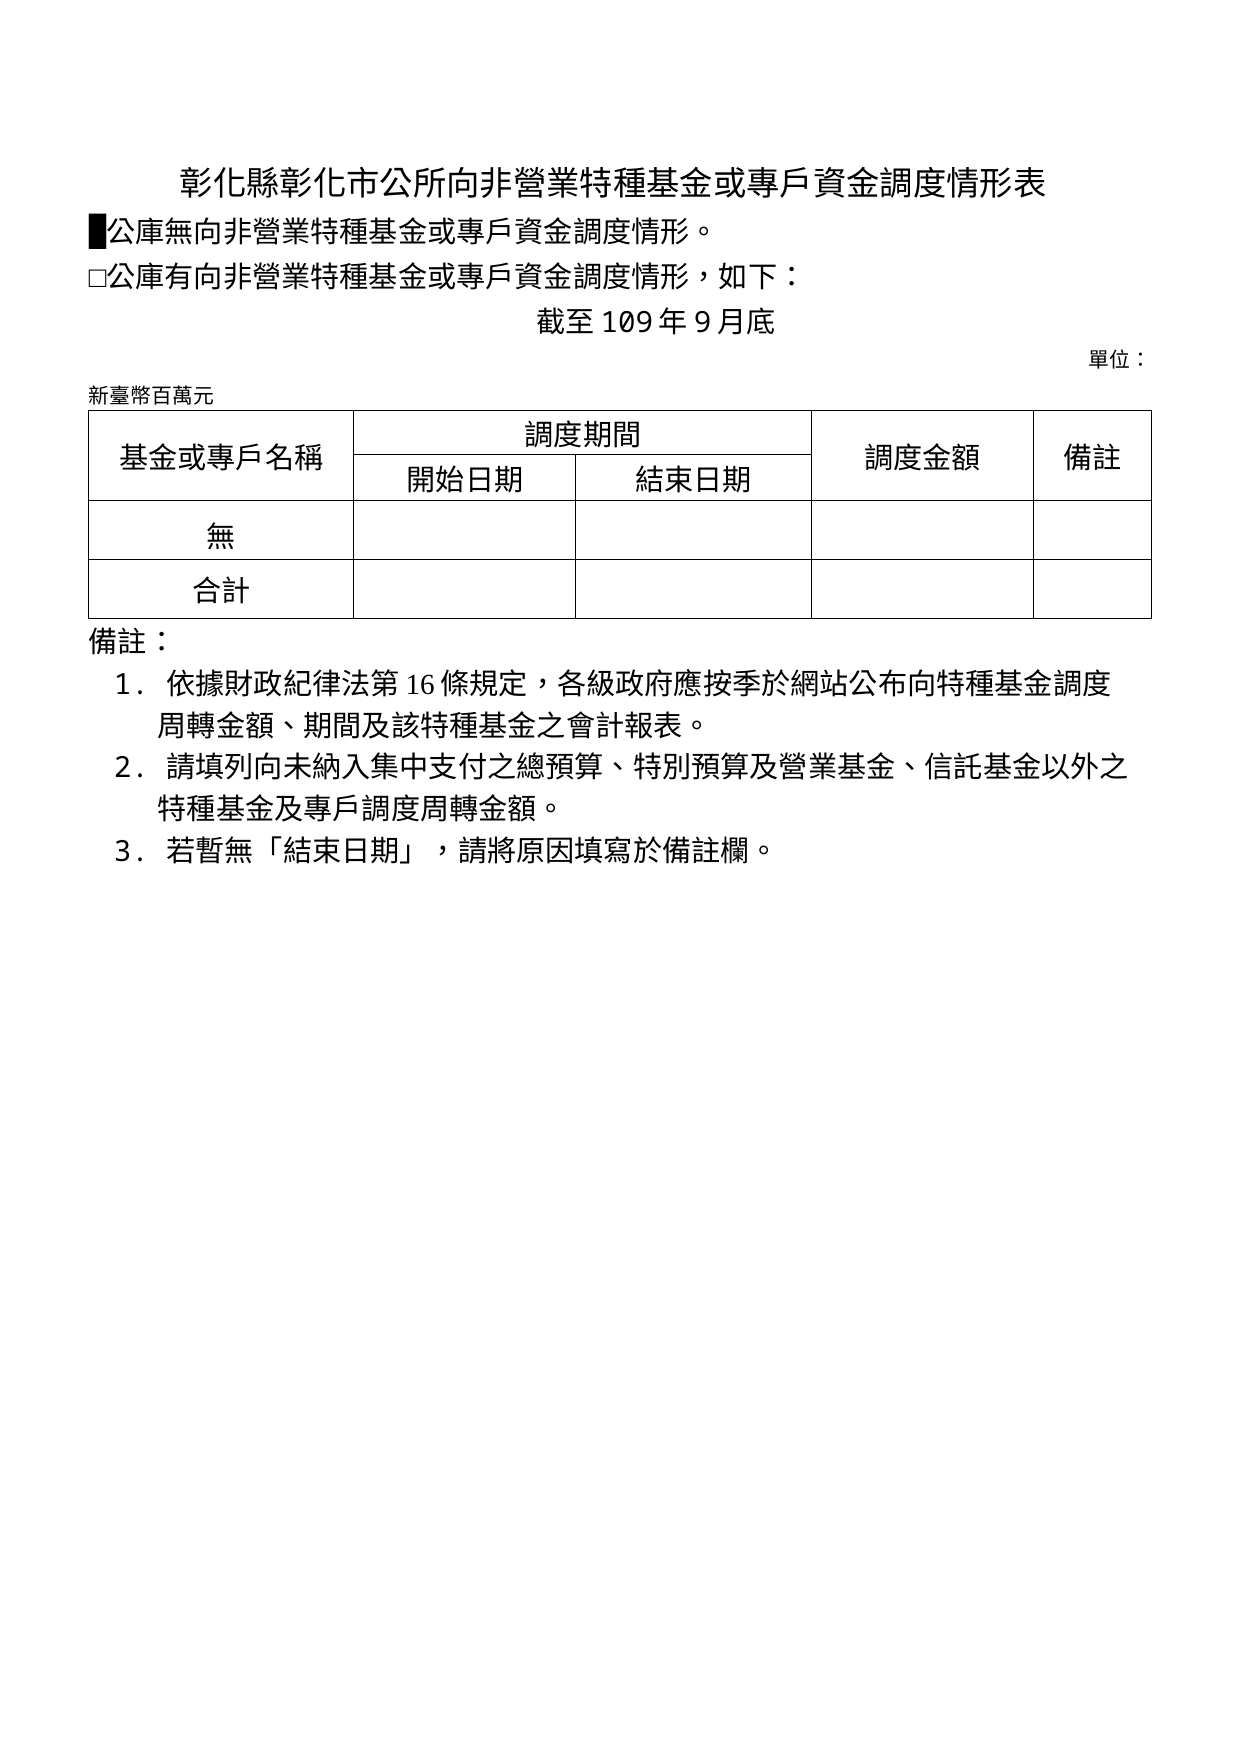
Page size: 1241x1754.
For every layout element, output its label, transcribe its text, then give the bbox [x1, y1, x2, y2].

table_cell 結束日期 [576, 455, 811, 499]
table_cell 合計 [89, 560, 353, 618]
table_cell [354, 501, 575, 559]
table_cell [1034, 501, 1151, 559]
table_header 備註 [1034, 411, 1151, 499]
table_cell [576, 560, 811, 618]
text 1. 依據財政紀律法第16條規定，各級政府應按季於網站公布向特種基金調度周轉金額、期間及該特種基金之會計報表。 [114, 661, 1137, 744]
table_cell [354, 560, 575, 618]
text 彰化縣彰化市公所向非營業特種基金或專戶資金調度情形表 [89, 162, 1137, 204]
table_cell [812, 501, 1033, 559]
table_header 基金或專戶名稱 [89, 411, 353, 499]
text 3. 若暫無「結束日期」，請將原因填寫於備註欄。 [114, 828, 1137, 869]
table_cell 無 [89, 501, 353, 559]
text □公庫有向非營業特種基金或專戶資金調度情形，如下： [89, 259, 1137, 295]
text █公庫無向非營業特種基金或專戶資金調度情形。 [89, 214, 1137, 250]
text 截至109年9月底 [89, 304, 1137, 339]
table_header 調度金額 [812, 411, 1033, 499]
text 2. 請填列向未納入集中支付之總預算、特別預算及營業基金、信託基金以外之特種基金及專戶調度周轉金額。 [114, 744, 1137, 828]
table_cell 開始日期 [354, 455, 575, 499]
table_cell [1034, 560, 1151, 618]
table_cell [576, 501, 811, 559]
table_header 調度期間 [354, 411, 811, 454]
text 備註： [88, 619, 1137, 661]
table_cell [812, 560, 1033, 618]
text 單位：新臺幣百萬元 [89, 339, 1137, 410]
